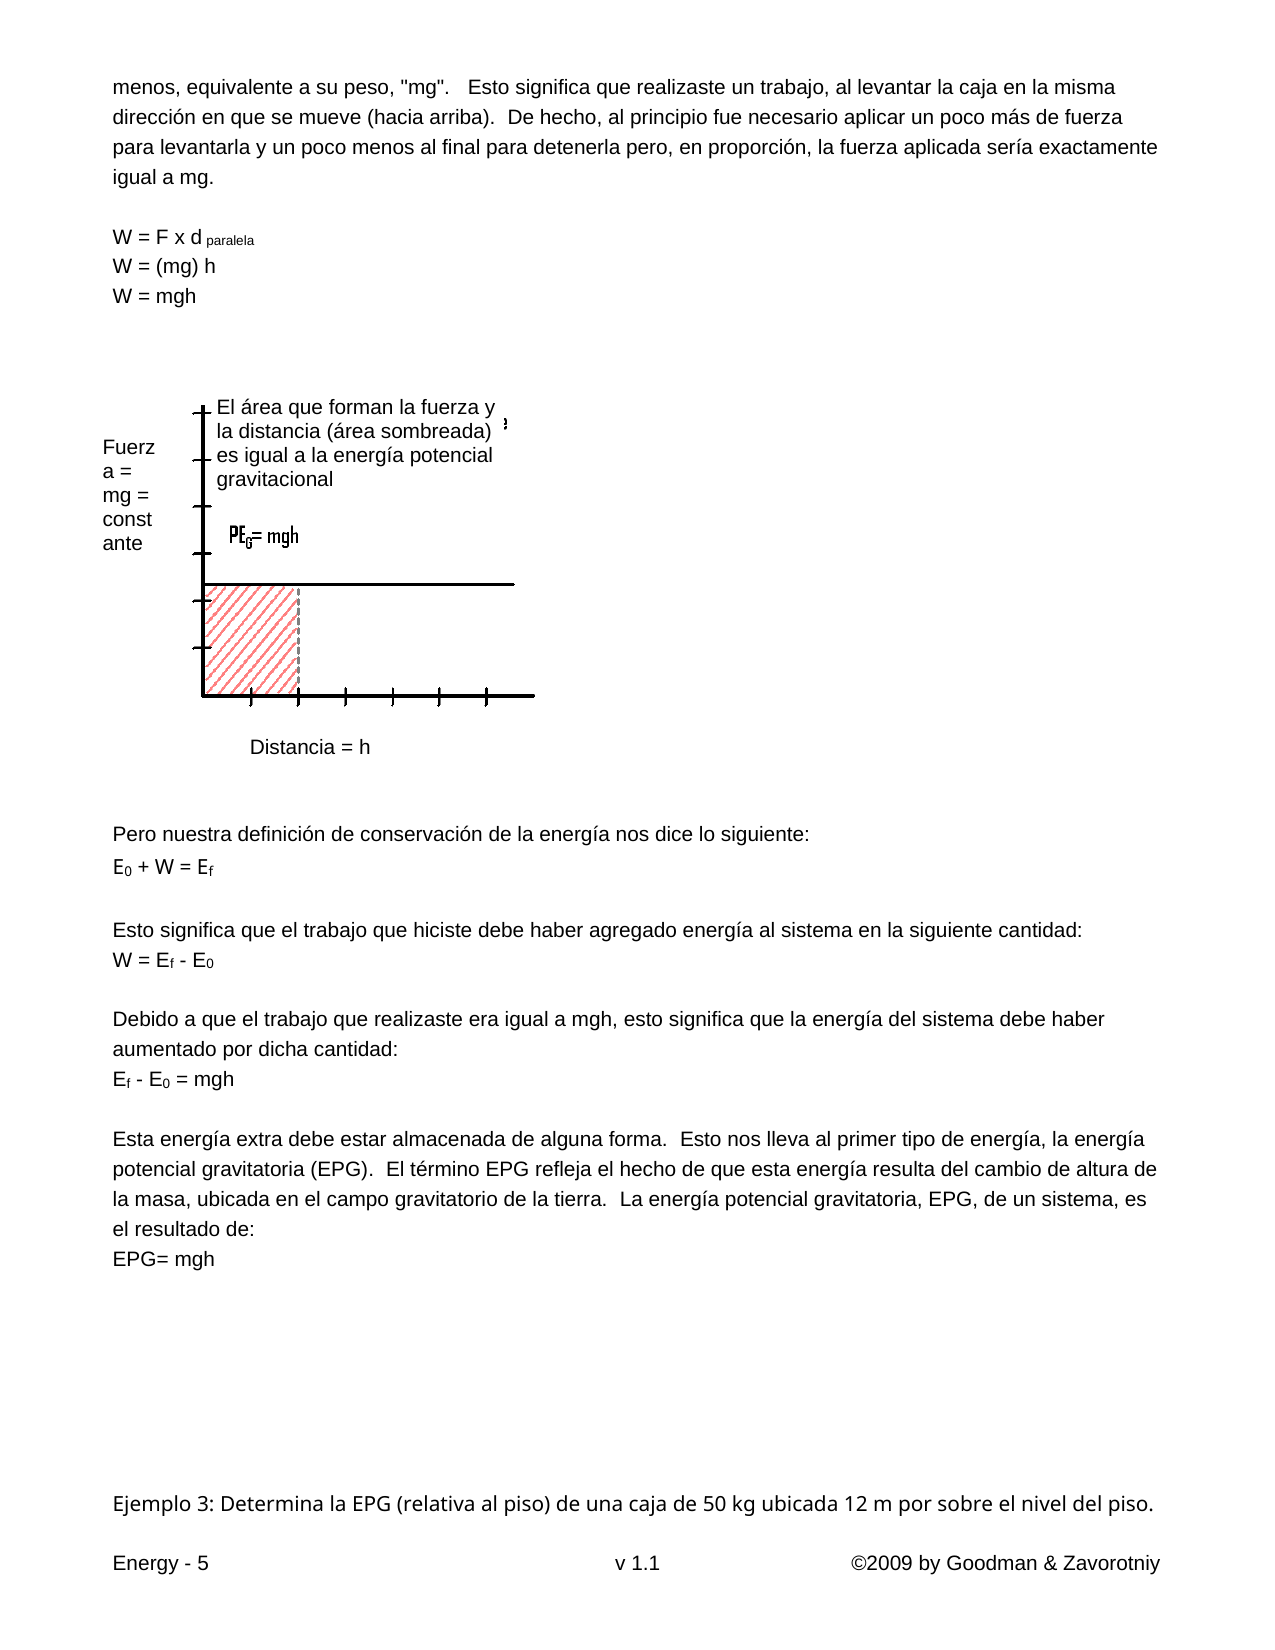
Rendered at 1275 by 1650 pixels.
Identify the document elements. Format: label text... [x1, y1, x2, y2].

text E0 + W = Ef [112, 852, 1162, 881]
text Esta energía extra debe estar almacenada de alguna forma. Esto nos lleva al primer tipo de energía, la energía potencial gravitatoria (EPG). El término EPG refleja el hecho de que esta energía resulta del cambio de altura de la masa, ubicada en el campo gravitatorio de la tierra. La energía potencial gravitatoria, EPG, de un sistema, es el resultado de: [112, 1127, 1162, 1241]
text Debido a que el trabajo que realizaste era igual a mgh, esto significa que la energía del sistema debe haber aumentado por dicha cantidad: [112, 1007, 1162, 1061]
text El área que forman la fuerza y la distancia (área sombreada) es igual a la energía potencial gravitacional [216, 394, 504, 490]
text Pero nuestra definición de conservación de la energía nos dice lo siguiente: [112, 822, 1162, 846]
text W = (mg) h [112, 254, 1162, 278]
text W = mgh [112, 284, 1162, 308]
text Imagina que levantas una caja del piso de tu cuarto y la colocas en un estante. El estante se encuentra a una altura “h”, y la caja tiene una masa "m". Para levantar la caja del piso es necesario aplicar una fuerza, por lo menos, equivalente a su peso, "mg". Esto significa que realizaste un trabajo, al levantar la caja en la misma dirección en que se mueve (hacia arriba). De hecho, al principio fue necesario aplicar un poco más de fuerza para levantarla y un poco menos al final para detenerla pero, en proporción, la fuerza aplicada sería exactamente igual a mg. [112, 75, 1162, 189]
text Ejemplo 3: Determina la EPG (relativa al piso) de una caja de 50 kg ubicada 12 m por sobre el nivel del piso. [112, 1489, 1162, 1518]
text W = F x d paralela [112, 224, 1162, 248]
text Esto significa que el trabajo que hiciste debe haber agregado energía al sistema en la siguiente cantidad: [112, 918, 1162, 942]
text Ef - E0 = mgh [112, 1067, 1162, 1091]
text Distancia = h [249, 735, 499, 759]
text Fuerza = mg = constante [102, 435, 160, 554]
text EPG= mgh [112, 1246, 1162, 1270]
text W = Ef - E0 [112, 947, 1162, 971]
